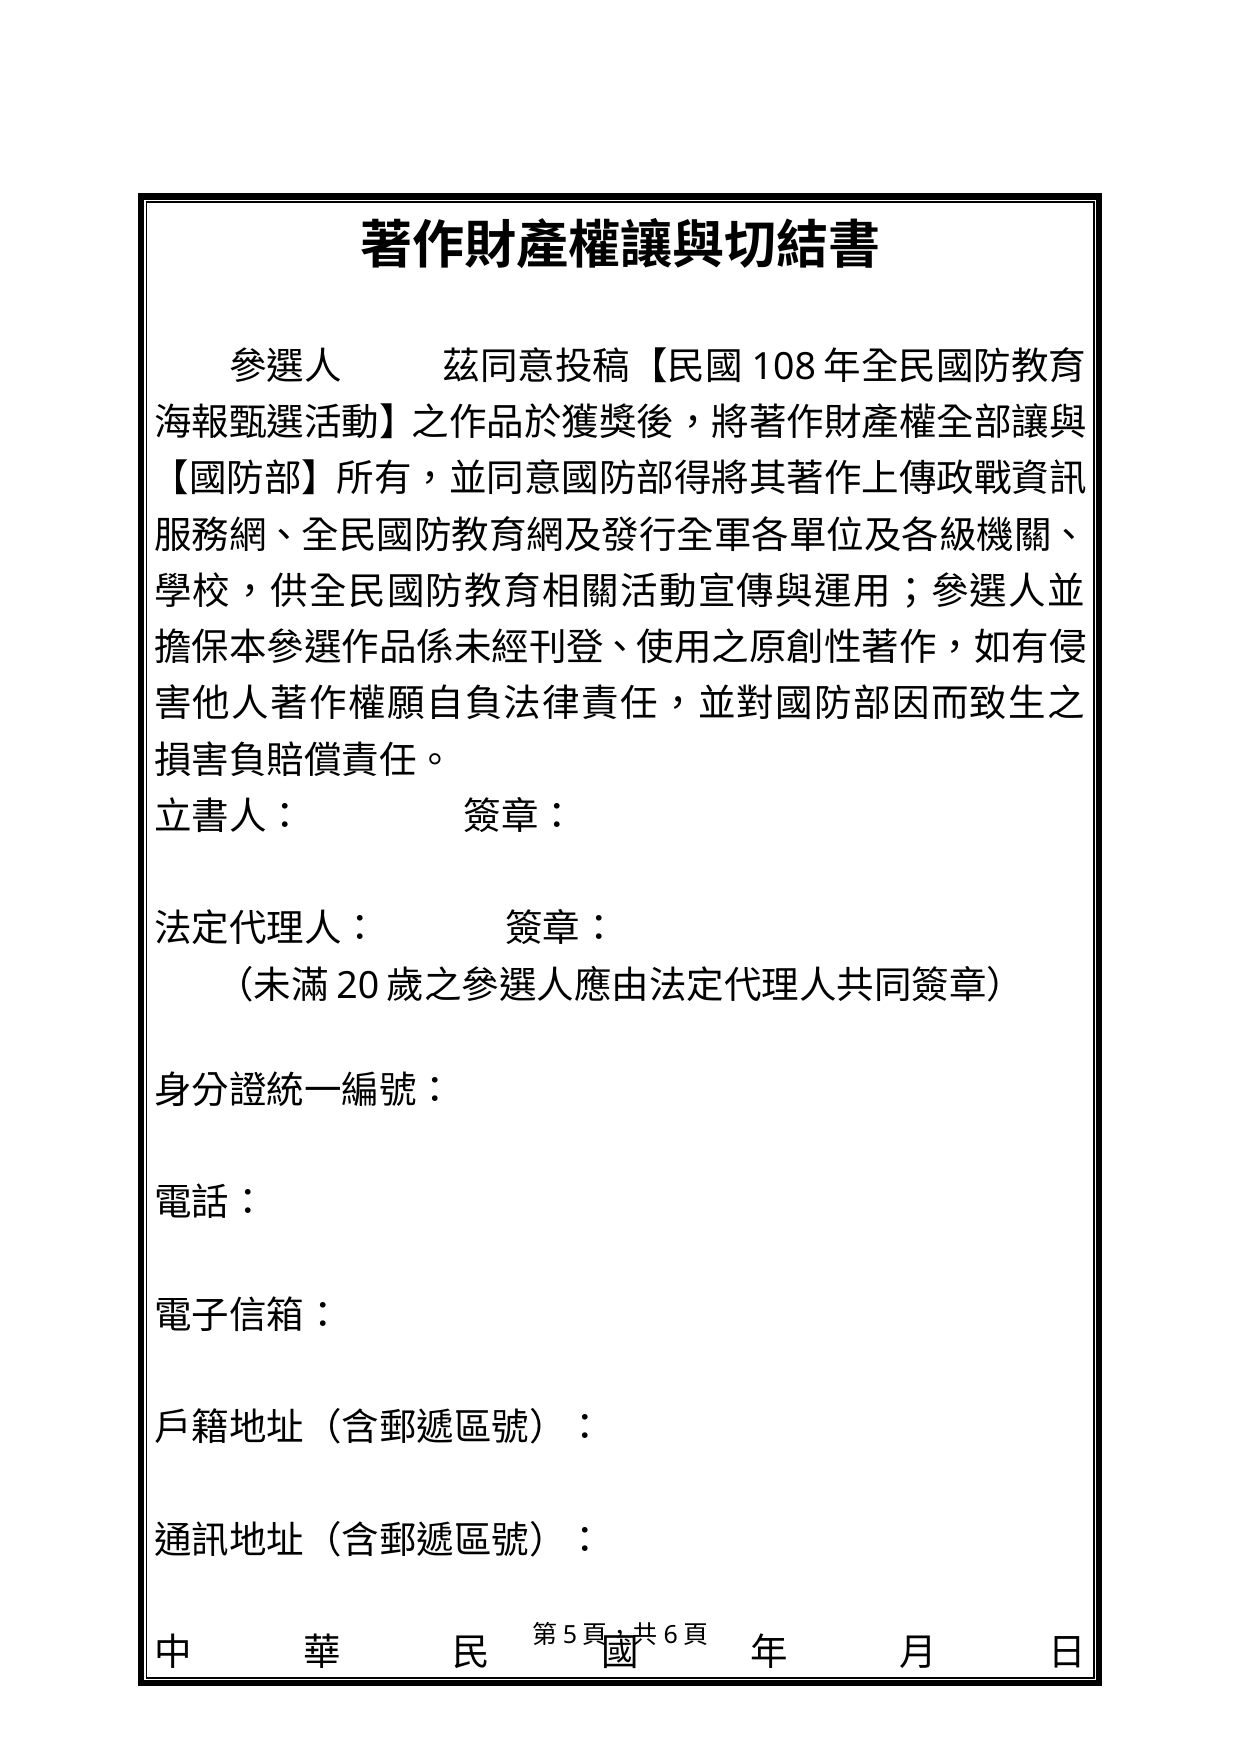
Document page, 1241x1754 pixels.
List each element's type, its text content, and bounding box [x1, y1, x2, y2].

table_header 著作財產權讓與切結書 參選人 茲同意投稿【民國108年全民國防教育海報甄選活動】之作品於獲獎後，將著作財產權全部讓與【國防部】所有，並同意國防部得將其著作上傳政戰資訊服務網、全民國防教育網及發行全軍各單位及各級機關、學校，供全民國防教育相關活動宣傳與運用；參選人並擔保本參選作品係未經刊登、使用之原創性著作，如有侵害他人著作權願自負法律責任，並對國防部因而致生之損害負賠償責任。 立書人： 簽章： 法定代理人： 簽章： （未滿20歲之參選人應由法定代理人共同簽章） 身分證統一編號： 電話： 電子信箱： 戶籍地址（含郵遞區號）： 通訊地址（含郵遞區號）： 中華民國年月日 [147, 203, 1093, 1677]
